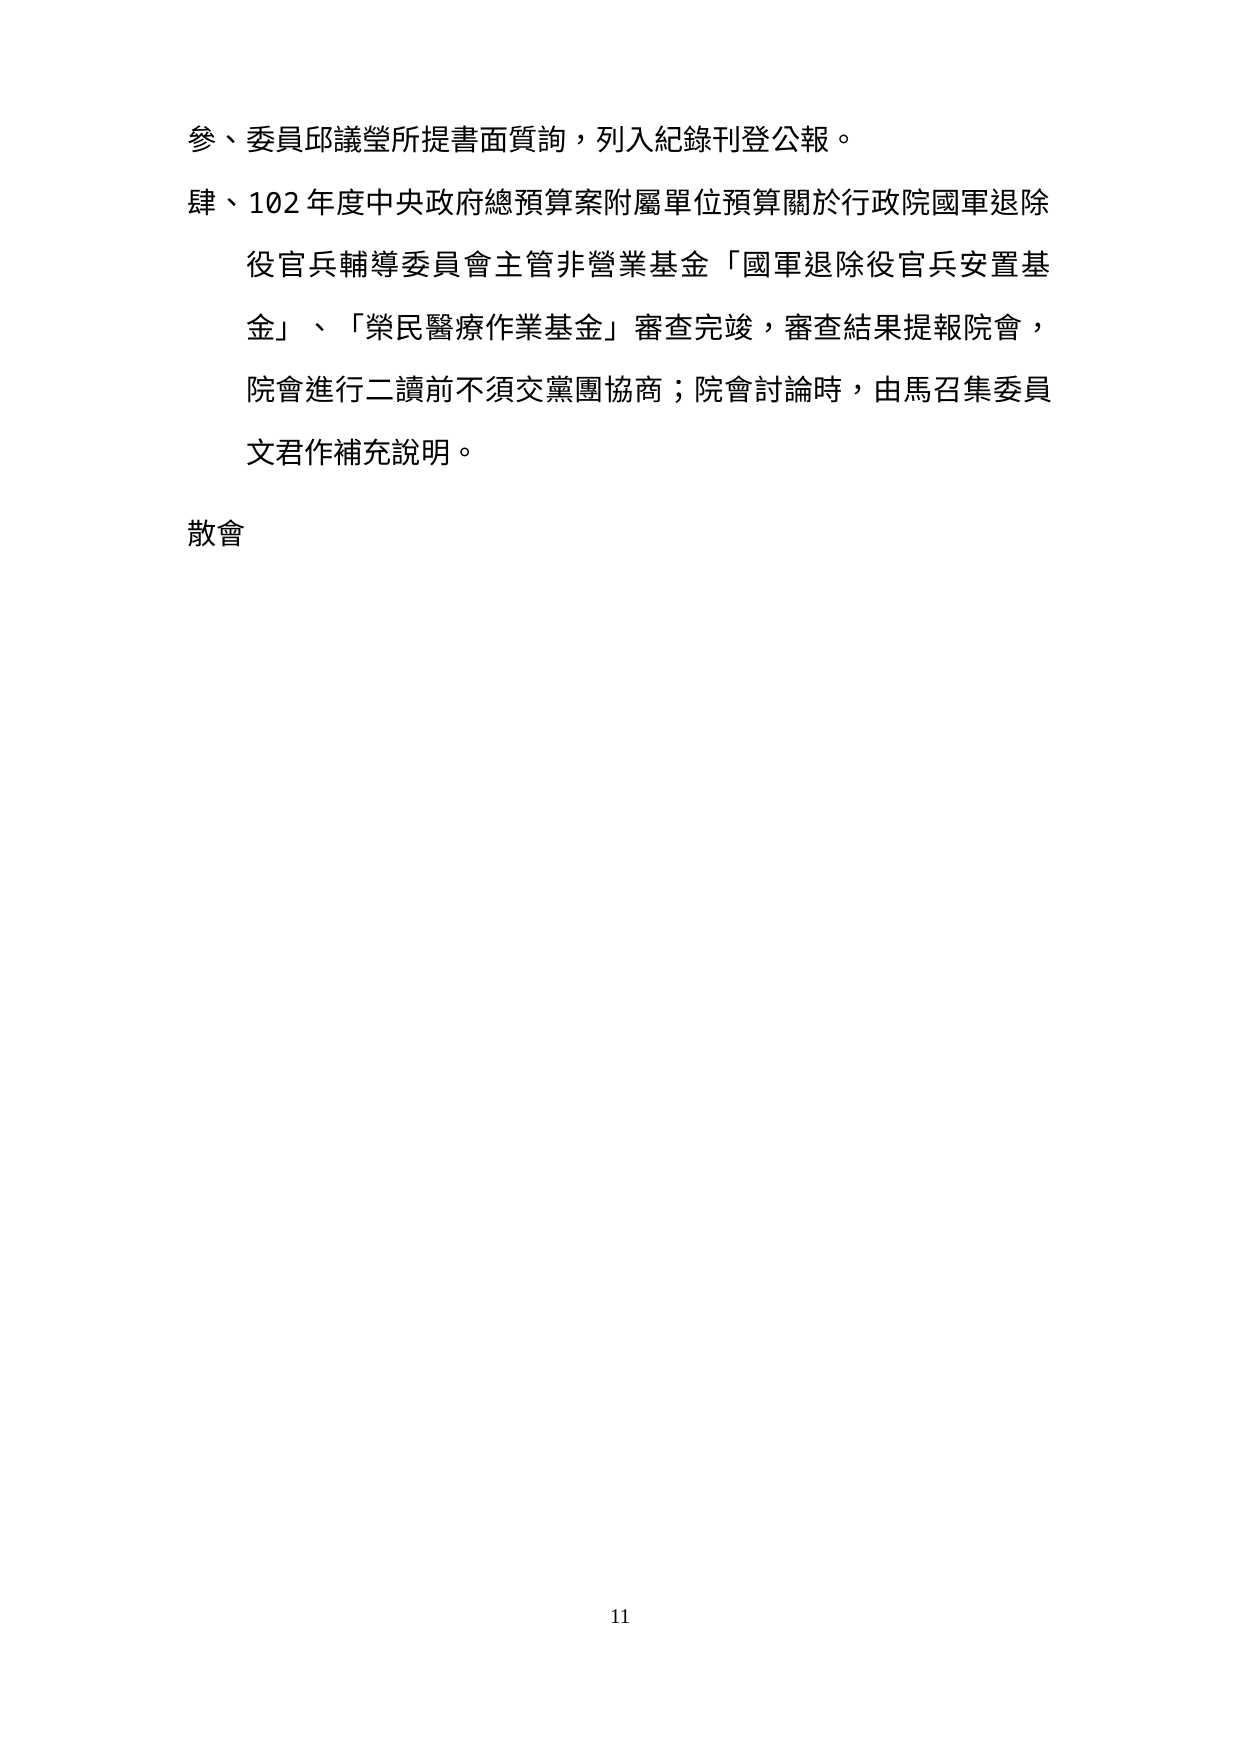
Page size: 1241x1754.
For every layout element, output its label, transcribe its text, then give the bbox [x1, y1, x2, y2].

text 參、委員邱議瑩所提書面質詢，列入紀錄刊登公報。 [187, 96, 1053, 159]
text 散會 [187, 490, 1053, 552]
text 肆、102年度中央政府總預算案附屬單位預算關於行政院國軍退除役官兵輔導委員會主管非營業基金「國軍退除役官兵安置基金」、「榮民醫療作業基金」審查完竣，審查結果提報院會，院會進行二讀前不須交黨團協商；院會討論時，由馬召集委員文君作補充說明。 [187, 159, 1053, 471]
